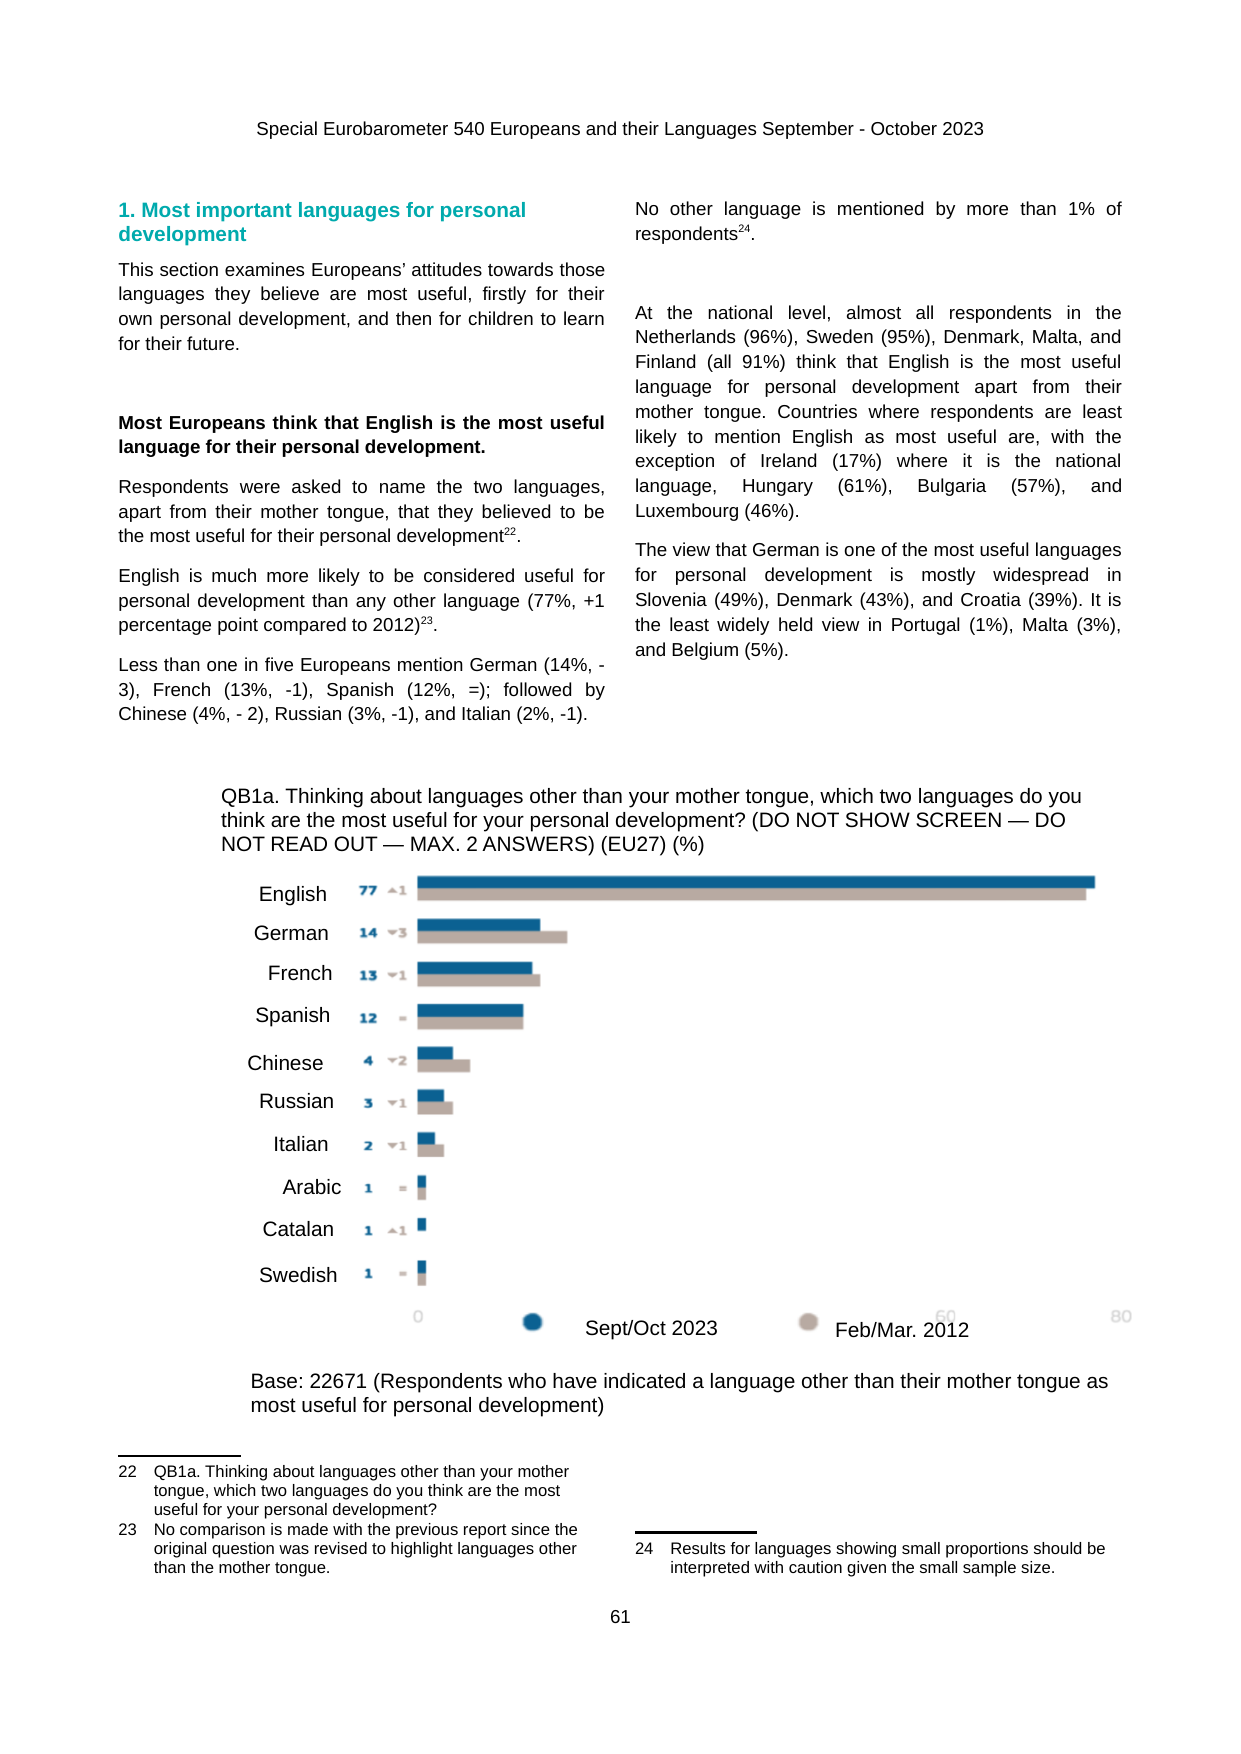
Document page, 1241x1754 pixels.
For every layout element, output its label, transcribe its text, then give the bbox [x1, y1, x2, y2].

text The view that German is one of the most useful languages for personal development is mostly widespread in Slovenia (49%), Denmark (43%), and Croatia (39%). It is the least widely held view in Portugal (1%), Malta (3%), and Belgium (5%). [635, 539, 1122, 660]
text At the national level, almost all respondents in the Netherlands (96%), Sweden (95%), Denmark, Malta, and Finland (all 91%) think that English is the most useful language for personal development apart from their mother tongue. Countries where respondents are least likely to mention English as most useful are, with the exception of Ireland (17%) where it is the national language, Hungary (61%), Bulgaria (57%), and Luxembourg (46%). [635, 301, 1122, 521]
text No other language is mentioned by more than 1% of respondents. [635, 198, 1122, 244]
text Most Europeans think that English is the most useful language for their personal development. [118, 411, 605, 458]
picture [350, 865, 1143, 1345]
text English is much more likely to be considered useful for personal development than any other language (77%, +1 percentage point compared to 2012). [118, 564, 605, 636]
subtitle 1. Most important languages for personal development [118, 198, 605, 246]
text This section examines Europeans’ attitudes towards those languages they believe are most useful, firstly for their own personal development, and then for children to learn for their future. [118, 258, 605, 354]
text No comparison is made with the previous report since the original question was revised to highlight languages other than the mother tongue. [118, 1519, 605, 1577]
text Respondents were asked to name the two languages, apart from their mother tongue, that they believed to be the most useful for their personal development. [118, 476, 605, 547]
text QB1a. Thinking about languages other than your mother tongue, which two languages do you think are the most useful for your personal development? [118, 1462, 605, 1519]
text Less than one in five Europeans mention German (14%, -3), French (13%, -1), Spanish (12%, =); followed by Chinese (4%, - 2), Russian (3%, -1), and Italian (2%, -1). [118, 653, 605, 725]
text Results for languages showing small proportions should be interpreted with caution given the small sample size. [635, 1538, 1122, 1577]
